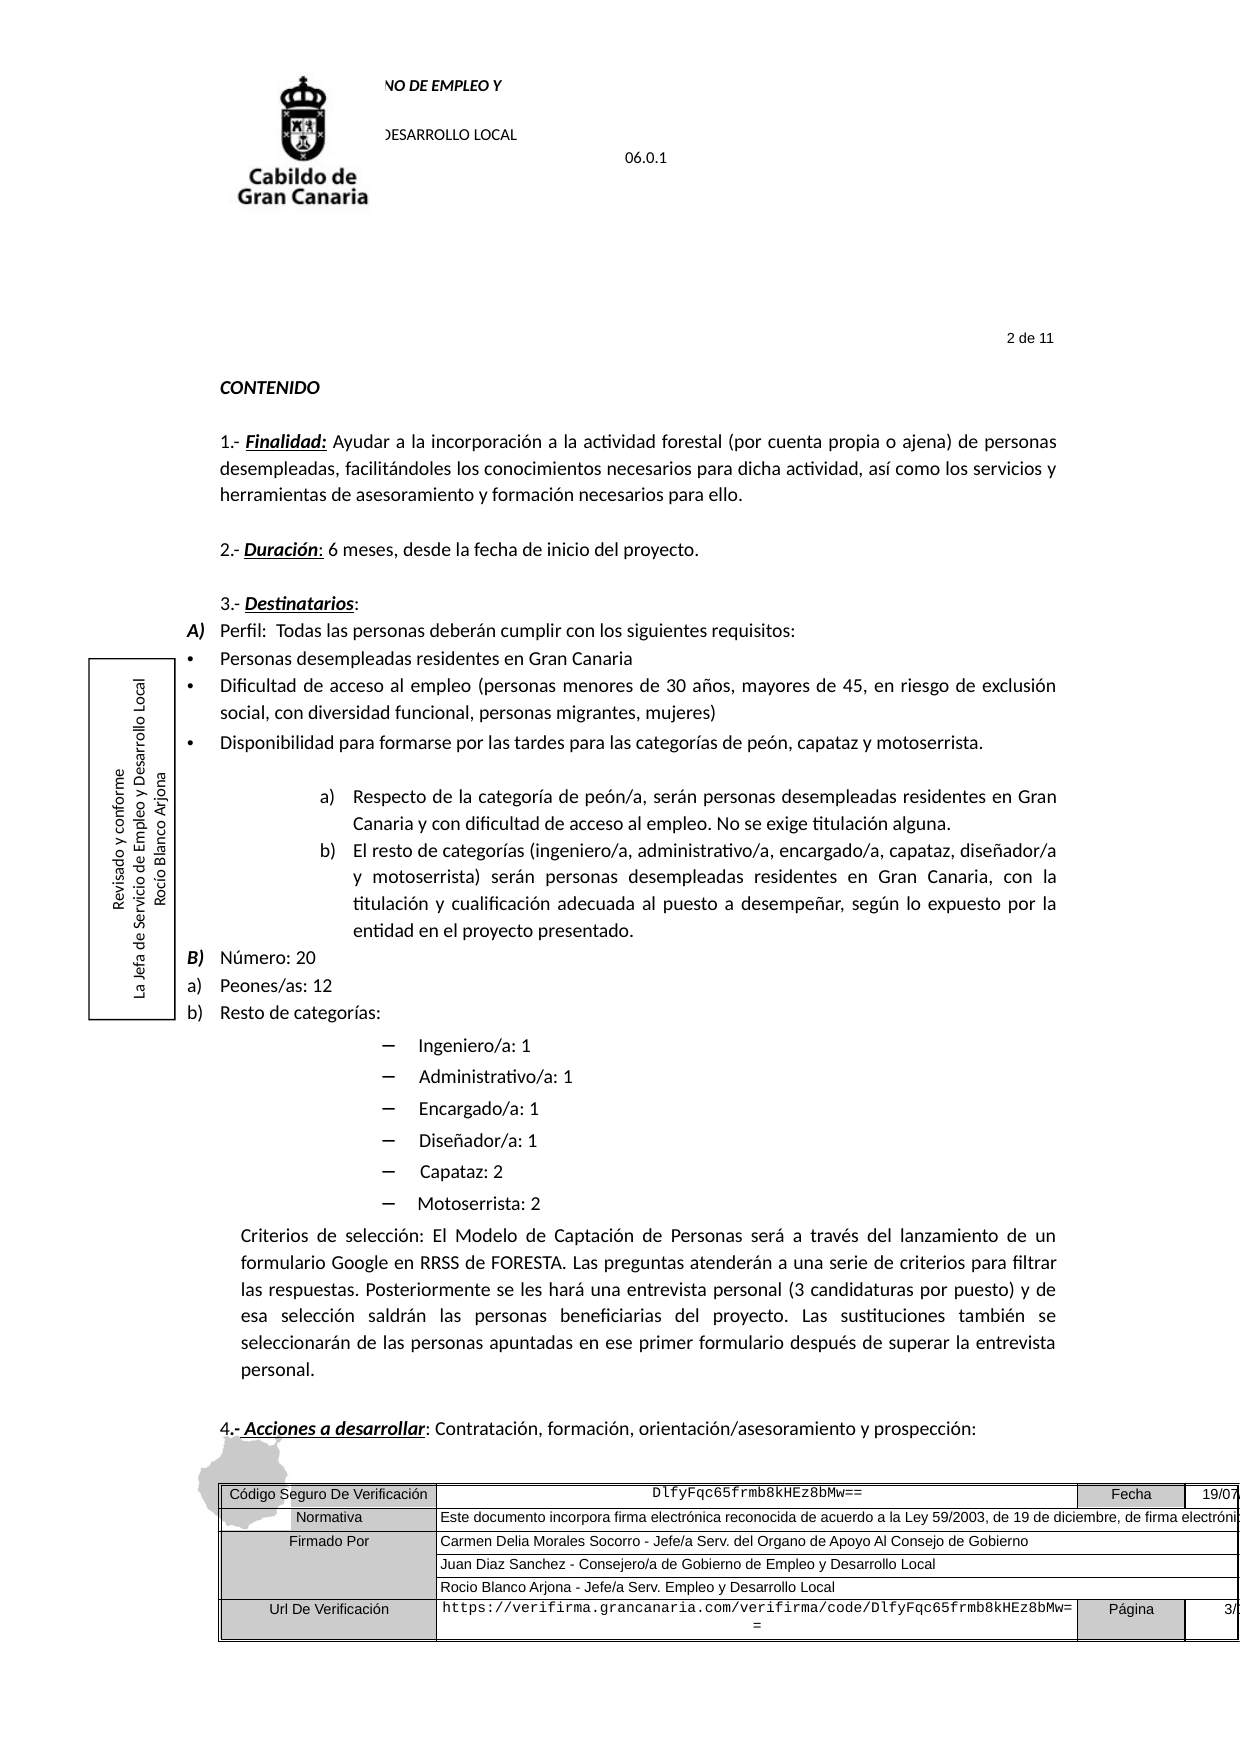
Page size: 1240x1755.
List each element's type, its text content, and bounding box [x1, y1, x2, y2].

text − Diseñador/a: 1 [220, 1125, 1075, 1153]
text 2.- Duración: 6 meses, desde la fecha de inicio del proyecto. [219, 537, 1058, 561]
list Personas desempleadas residentes en Gran Canaria [187, 646, 1058, 670]
text 4.- Acciones a desarrollar: Contratación, formación, orientación/asesoramiento y prospección: [219, 1416, 1058, 1440]
text − Encargado/a: 1 [220, 1093, 1075, 1121]
text Criterios de selección: El Modelo de Captación de Personas será a través del lanzamiento de un formulario Google en RRSS de FORESTA. Las preguntas atenderán a una serie de criterios para filtrar las respuestas. Posteriormente se les hará una entrevista personal (3 candidaturas por puesto) y de esa selección saldrán las personas beneficiarias del proyecto. Las sustituciones también se seleccionarán de las personas apuntadas en ese primer formulario después de superar la entrevista personal. [241, 1223, 1058, 1381]
text − Motoserrista: 2 [220, 1188, 1075, 1216]
list Disponibilidad para formarse por las tardes para las categorías de peón, capataz y motoserrista. [187, 730, 1058, 754]
text 2 de 11 [220, 324, 1058, 348]
text 1.- Finalidad: Ayudar a la incorporación a la actividad forestal (por cuenta propia o ajena) de personas desempleadas, facilitándoles los conocimientos necesarios para dicha actividad, así como los servicios y herramientas de asesoramiento y formación necesarios para ello. [219, 429, 1058, 507]
list Dificultad de acceso al empleo (personas menores de 30 años, mayores de 45, en riesgo de exclusión social, con diversidad funcional, personas migrantes, mujeres) [187, 673, 1058, 724]
list El resto de categorías (ingeniero/a, administrativo/a, encargado/a, capataz, diseñador/a y motoserrista) serán personas desempleadas residentes en Gran Canaria, con la titulación y cualificación adecuada al puesto a desempeñar, según lo expuesto por la entidad en el proyecto presentado. [319, 838, 1058, 942]
list Resto de categorías: [187, 1000, 1058, 1024]
text − Capataz: 2 [220, 1156, 1075, 1184]
list Respecto de la categoría de peón/a, serán personas desempleadas residentes en Gran Canaria y con dificultad de acceso al empleo. No se exige titulación alguna. [319, 784, 1058, 835]
text − Administrativo/a: 1 [220, 1061, 1075, 1089]
list Peones/as: 12 [187, 973, 1058, 997]
list Número: 20 [187, 946, 974, 970]
list Perfil: Todas las personas deberán cumplir con los siguientes requisitos: [187, 618, 974, 643]
text 3.- Destinatarios: [220, 591, 1075, 615]
text − Ingeniero/a: 1 [220, 1030, 1075, 1058]
subtitle CONTENIDO [220, 375, 1075, 399]
